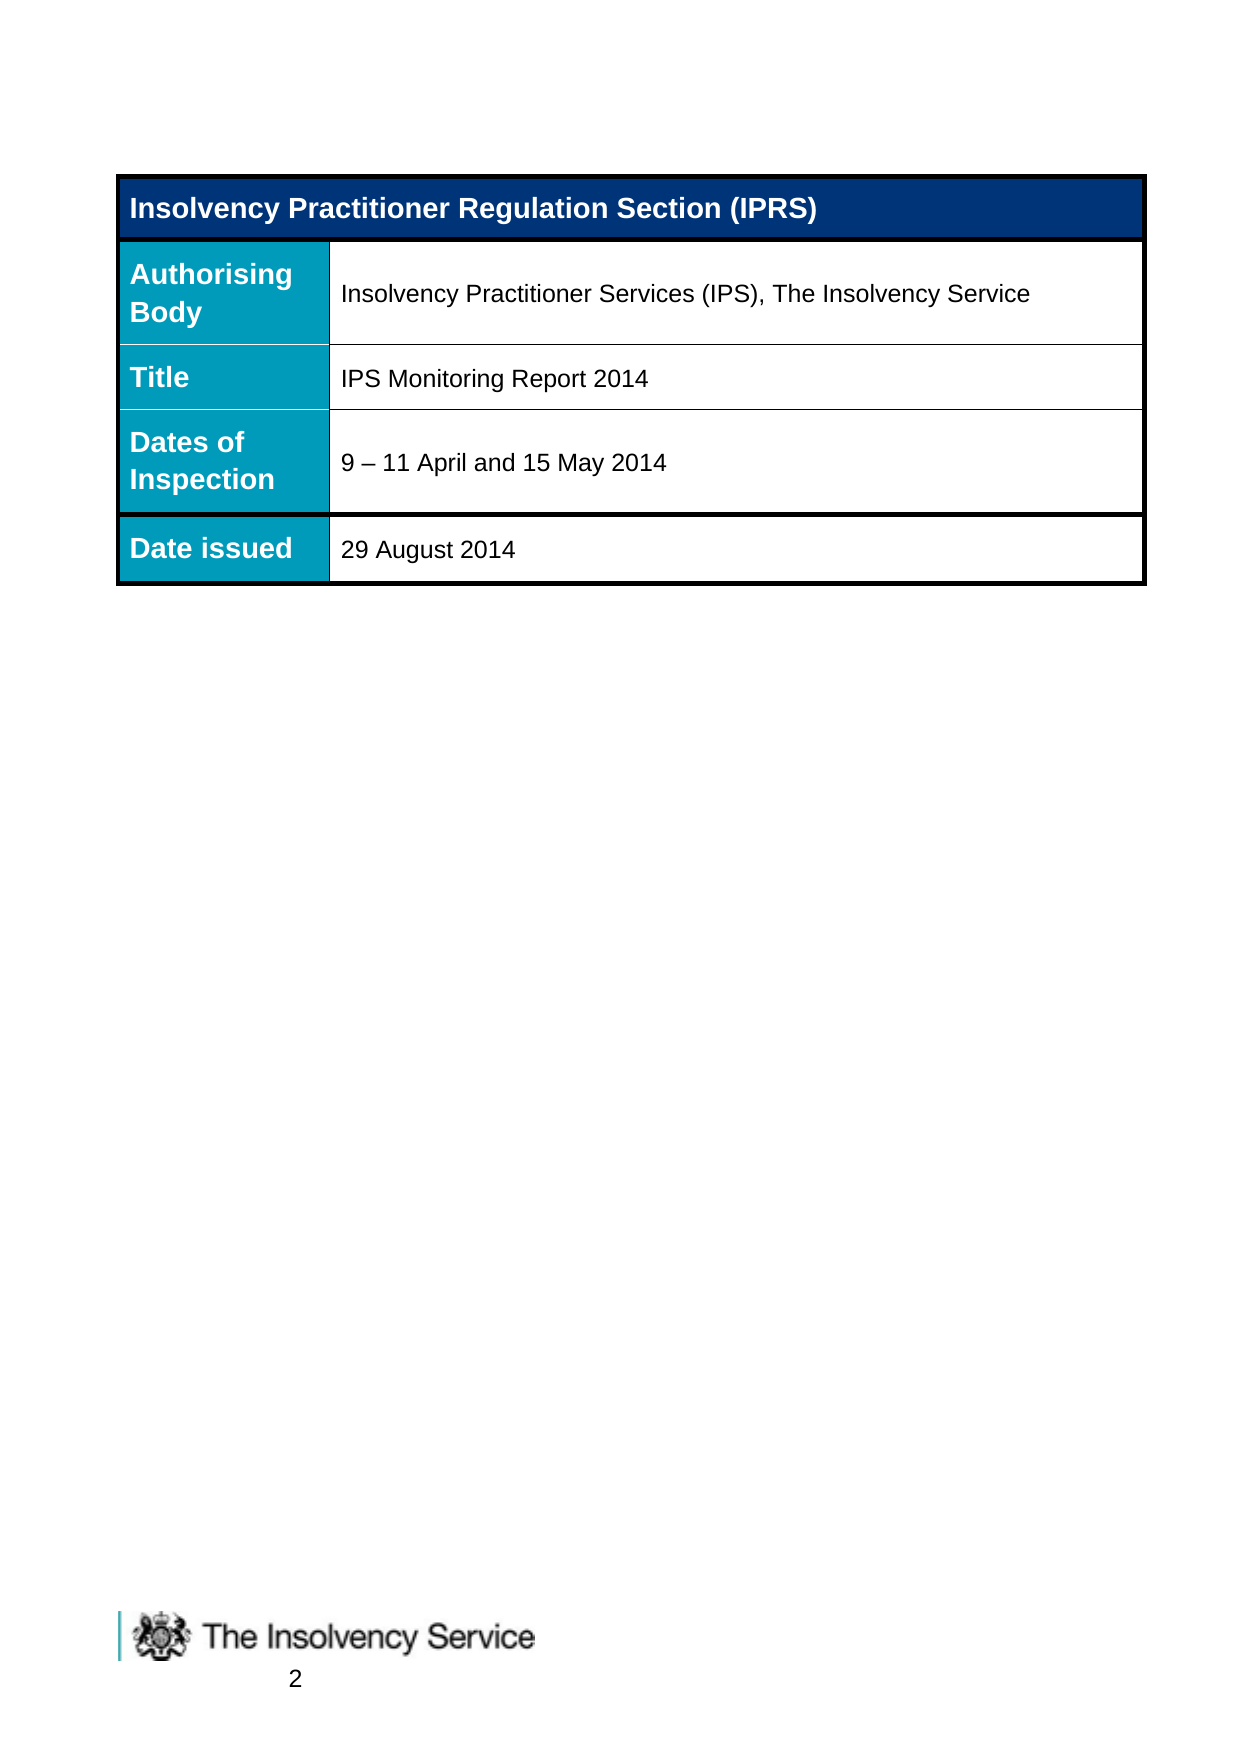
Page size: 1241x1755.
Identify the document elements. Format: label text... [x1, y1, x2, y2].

table_cell 29 August 2014 [330, 517, 1142, 581]
table_header Insolvency Practitioner Regulation Section (IPRS) [120, 179, 1142, 237]
table_cell Dates of Inspection [120, 410, 329, 512]
table_cell Insolvency Practitioner Services (IPS), The Insolvency Service [330, 242, 1142, 344]
table_cell Date issued [120, 517, 329, 581]
table_cell Authorising Body [120, 242, 329, 344]
table_cell 9 – 11 April and 15 May 2014 [330, 410, 1142, 512]
table_cell IPS Monitoring Report 2014 [330, 345, 1142, 409]
table_cell Title [120, 345, 329, 409]
